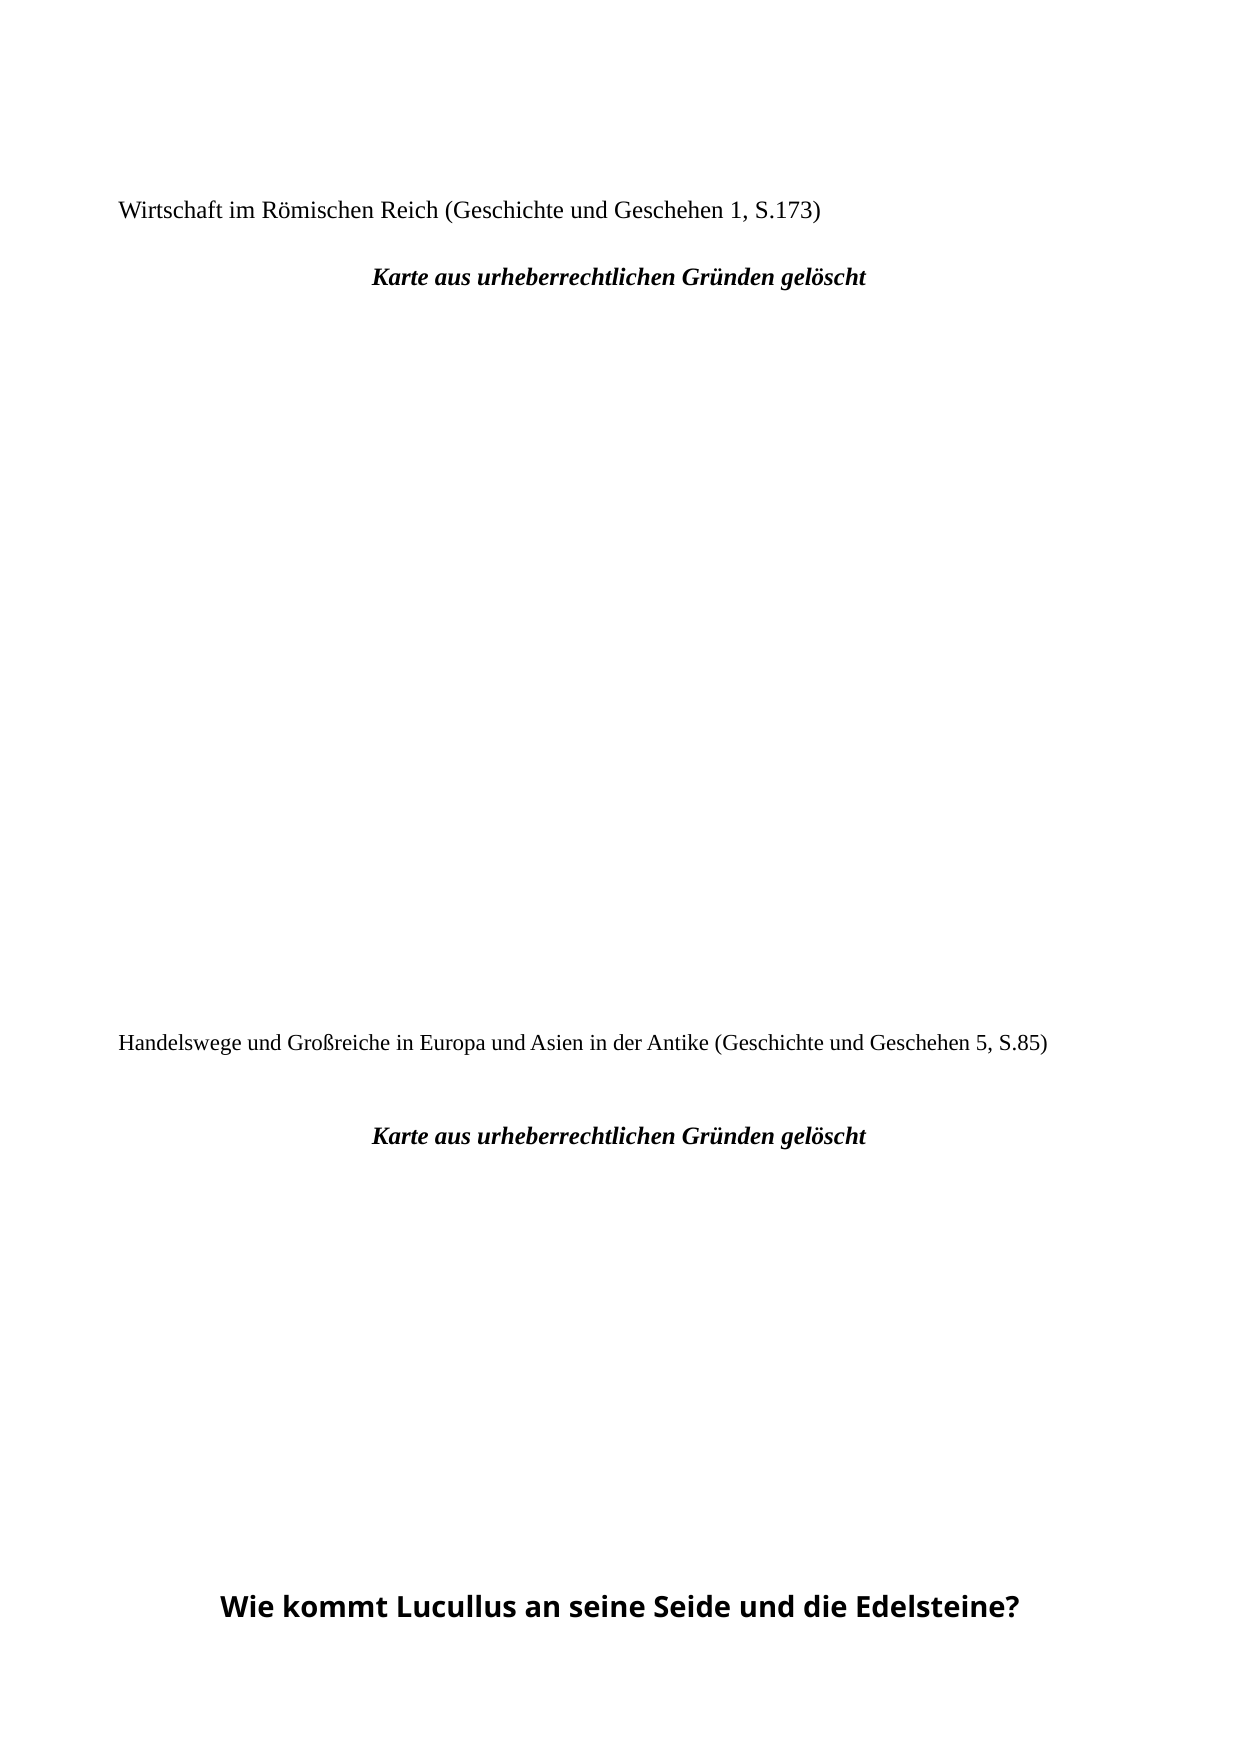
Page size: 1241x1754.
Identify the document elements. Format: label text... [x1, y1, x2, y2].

text Wirtschaft im Römischen Reich (Geschichte und Geschehen 1, S.173) [118, 195, 1122, 223]
text Karte aus urheberrechtlichen Gründen gelöscht [118, 262, 1122, 291]
text Handelswege und Großreiche in Europa und Asien in der Antike (Geschichte und Geschehen 5, S.85) [118, 1028, 1122, 1055]
text Karte aus urheberrechtlichen Gründen gelöscht [118, 1121, 1122, 1150]
text Wie kommt Lucullus an seine Seide und die Edelsteine? [118, 1586, 1122, 1626]
